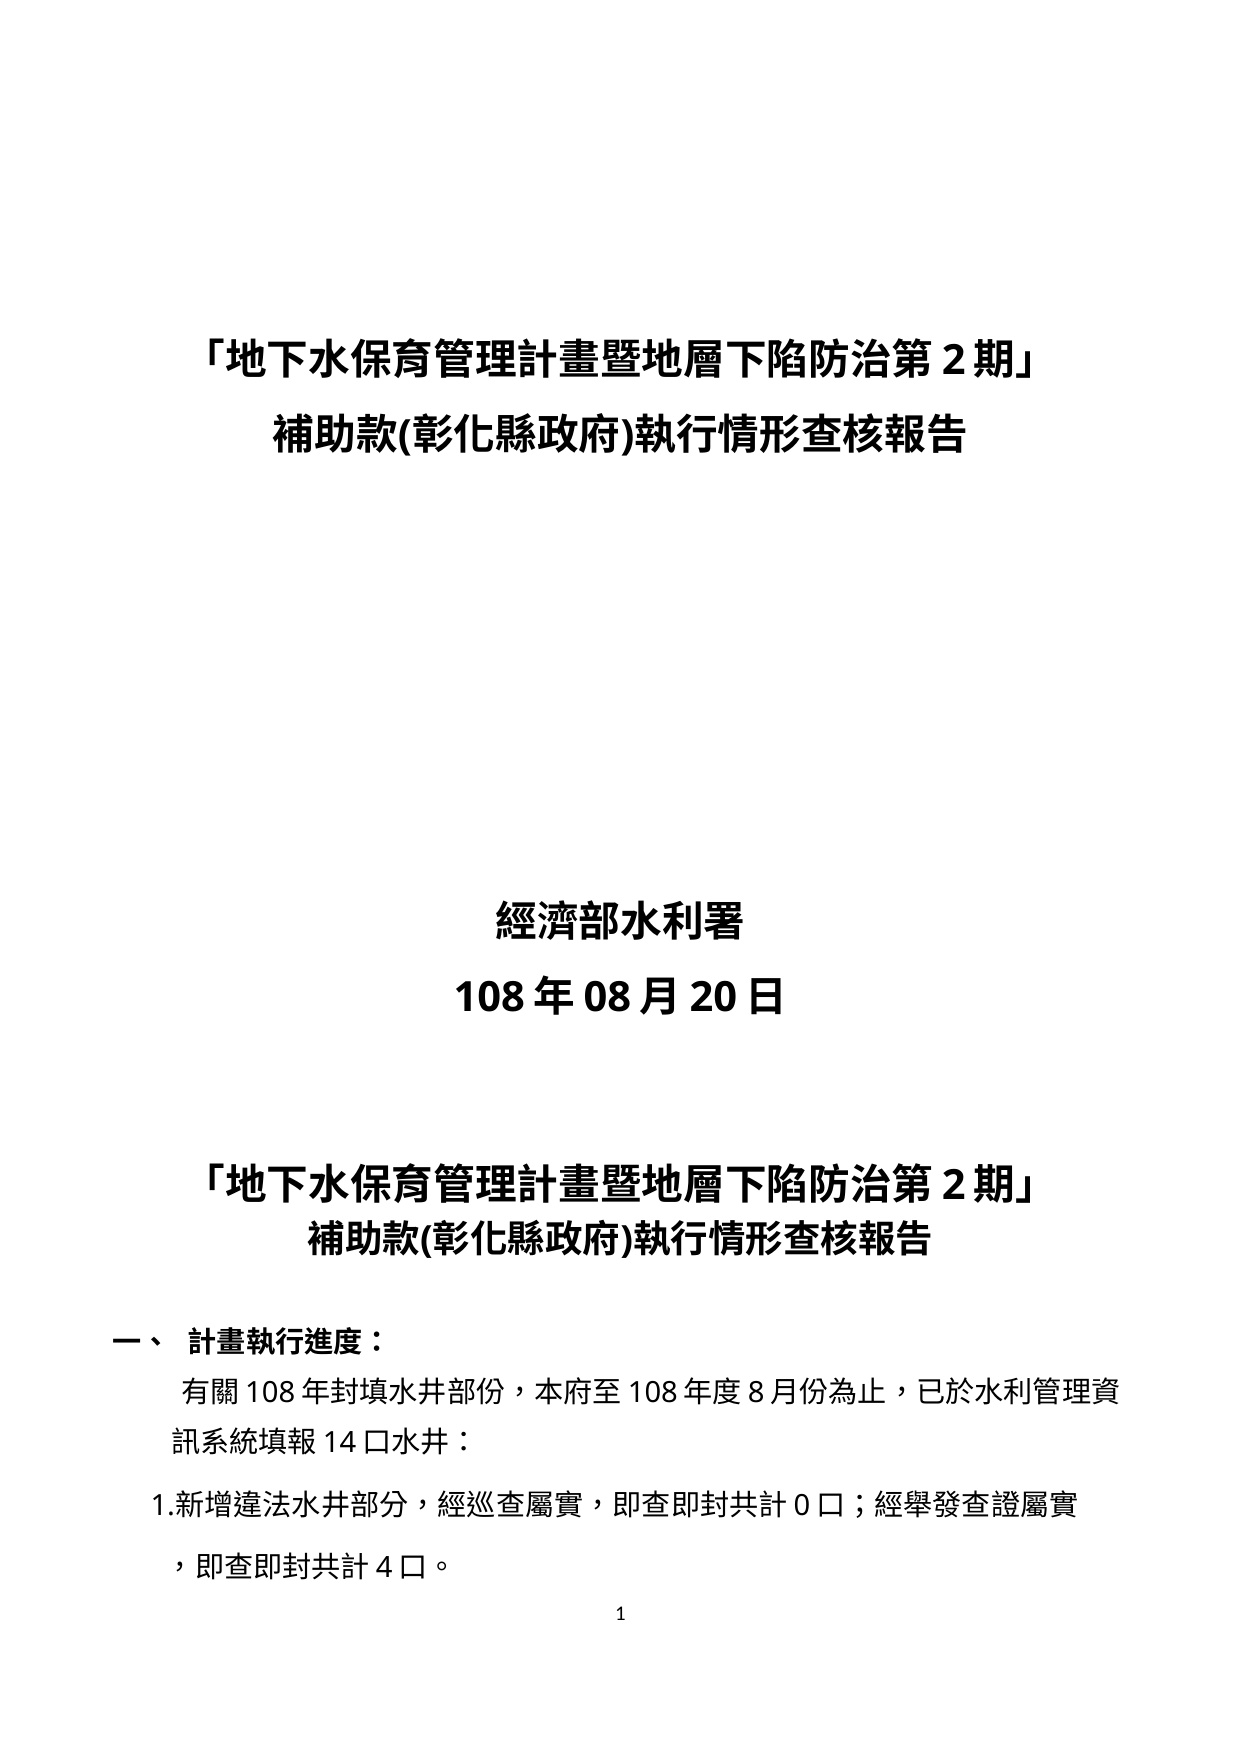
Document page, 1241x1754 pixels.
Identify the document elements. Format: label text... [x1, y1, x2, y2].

text 補助款(彰化縣政府)執行情形查核報告 [112, 387, 1128, 462]
text 補助款(彰化縣政府)執行情形查核報告 [112, 1212, 1128, 1262]
text 1.新增違法水井部分，經巡查屬實，即查即封共計0口；經舉發查證屬實 [112, 1475, 1128, 1525]
text 108年08月20日 [112, 950, 1128, 1025]
text 「地下水保育管理計畫暨地層下陷防治第2期」 [112, 1137, 1128, 1212]
text 有關108年封填水井部份，本府至108年度8月份為止，已於水利管理資訊系統填報14口水井： [112, 1362, 1128, 1462]
text 經濟部水利署 [112, 875, 1128, 950]
list 計畫執行進度： [112, 1312, 1128, 1362]
text ，即查即封共計4口。 [112, 1537, 1128, 1587]
text 「地下水保育管理計畫暨地層下陷防治第2期」 [112, 312, 1128, 387]
